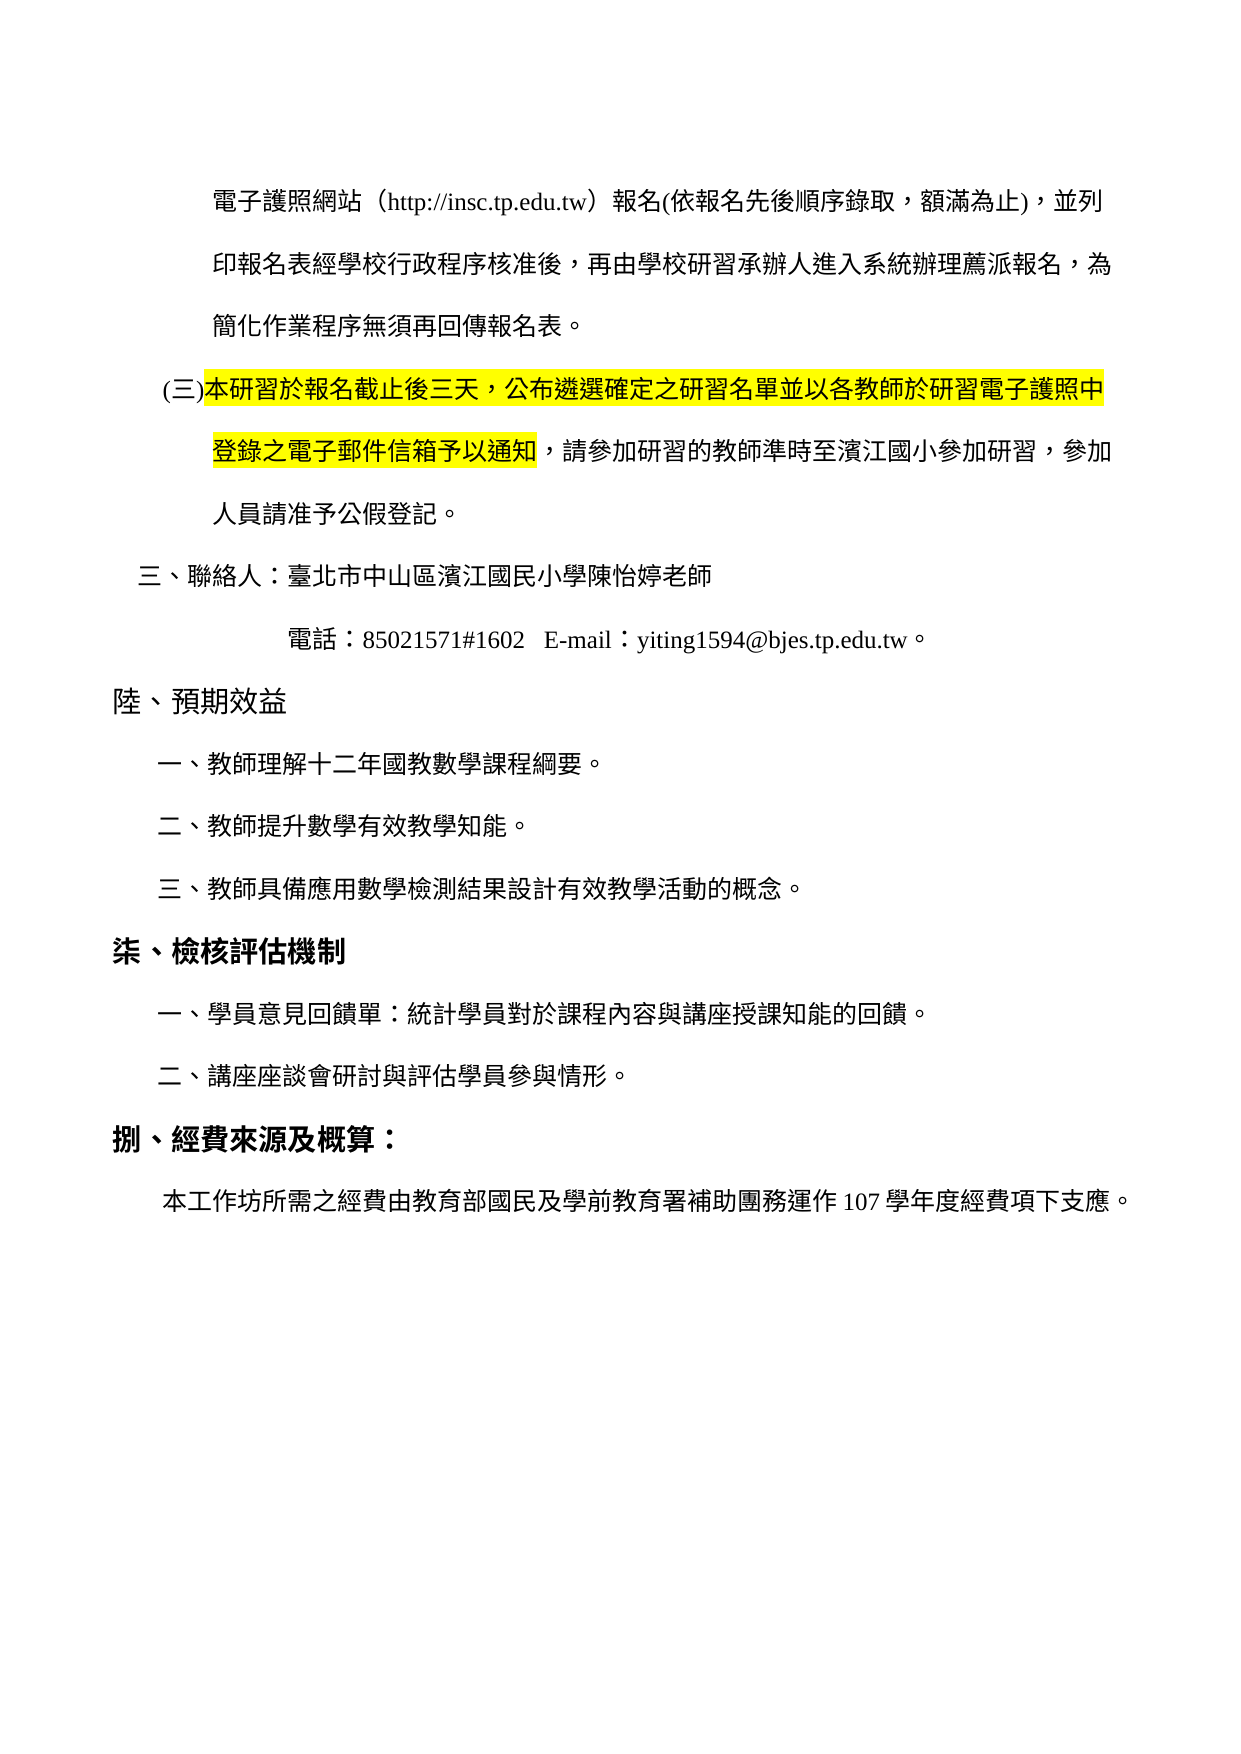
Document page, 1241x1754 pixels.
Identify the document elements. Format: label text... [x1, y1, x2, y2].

text (三)本研習於報名截止後三天，公布遴選確定之研習名單並以各教師於研習電子護照中登錄之電子郵件信箱予以通知，請參加研習的教師準時至濱江國小參加研習，參加人員請准予公假登記。 [162, 346, 1128, 533]
text 三、聯絡人：臺北市中山區濱江國民小學陳怡婷老師 [112, 533, 1128, 596]
text 本工作坊所需之經費由教育部國民及學前教育署補助團務運作107學年度經費項下支應。 [162, 1158, 1128, 1221]
text 二、教師提升數學有效教學知能。 [157, 783, 1128, 846]
text 電子護照網站（http://insc.tp.edu.tw）報名(依報名先後順序錄取，額滿為止)，並列印報名表經學校行政程序核准後，再由學校研習承辦人進入系統辦理薦派報名，為簡化作業程序無須再回傳報名表。 [162, 158, 1128, 346]
text 一、教師理解十二年國教數學課程綱要。 [157, 721, 1128, 783]
text 三、教師具備應用數學檢測結果設計有效教學活動的概念。 [157, 846, 1128, 908]
text 柒、檢核評估機制 [113, 908, 1128, 971]
text 一、學員意見回饋單：統計學員對於課程內容與講座授課知能的回饋。 [157, 971, 1128, 1033]
text 電話：85021571#1602 E-mail：yiting1594@bjes.tp.edu.tw。 [287, 596, 1128, 658]
text 二、講座座談會研討與評估學員參與情形。 [157, 1033, 1128, 1096]
text 捌、經費來源及概算： [113, 1096, 1128, 1158]
text 陸、預期效益 [112, 658, 1128, 721]
